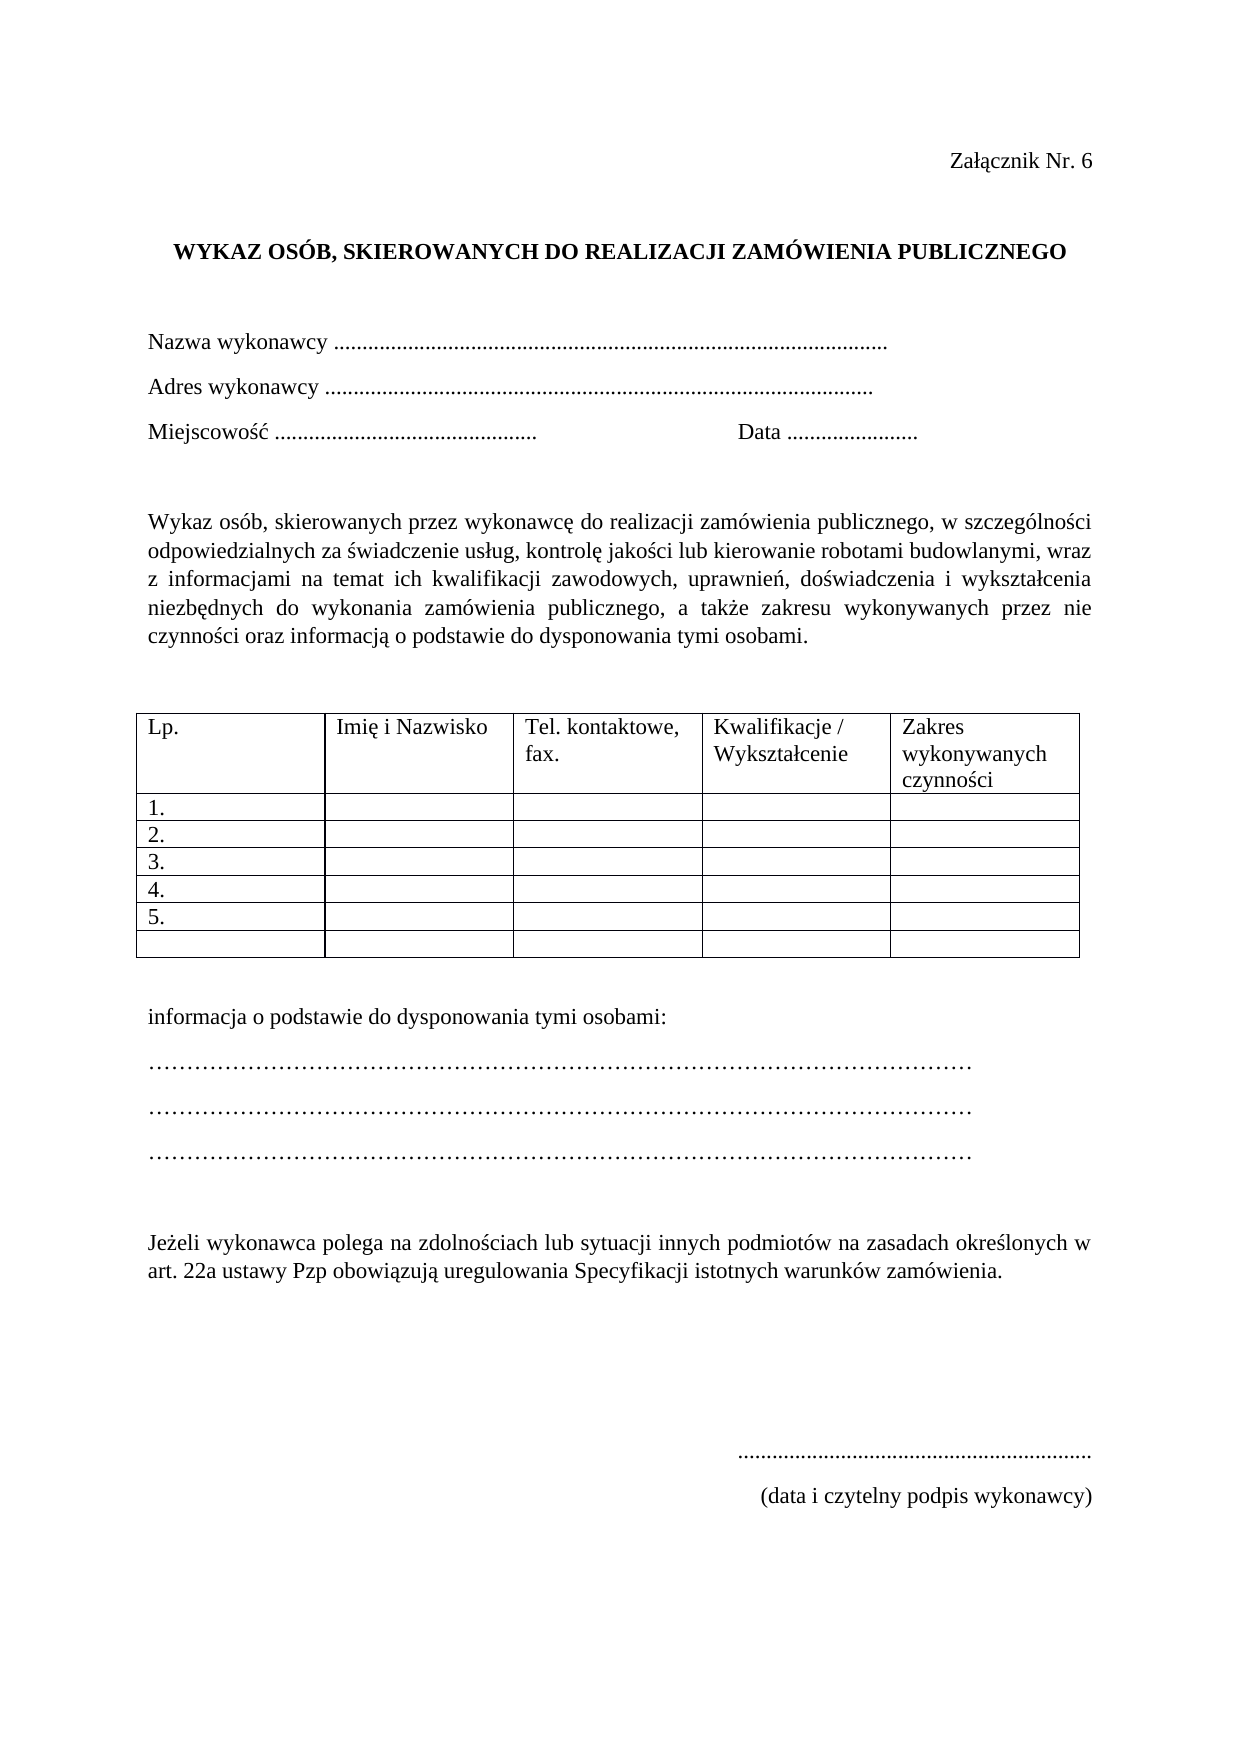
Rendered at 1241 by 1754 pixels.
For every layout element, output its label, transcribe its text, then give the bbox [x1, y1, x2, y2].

text WYKAZ OSÓB, SKIEROWANYCH DO REALIZACJI ZAMÓWIENIA PUBLICZNEGO [148, 238, 1093, 264]
table_cell [326, 903, 513, 929]
text Jeżeli wykonawca polega na zdolnościach lub sytuacji innych podmiotów na zasadach określonych w art. 22a ustawy Pzp obowiązują uregulowania Specyfikacji istotnych warunków zamówienia. [148, 1228, 1093, 1283]
text ……………………………………………………………………………………………… [148, 1138, 1093, 1165]
table_header Kwalifikacje / Wykształcenie [703, 714, 890, 792]
table_cell [326, 848, 513, 875]
table_cell [891, 794, 1079, 820]
table_cell [137, 931, 324, 957]
table_cell [891, 821, 1079, 847]
table_cell [326, 794, 513, 820]
table_cell [326, 876, 513, 902]
table_cell [514, 931, 702, 957]
table_cell [514, 876, 702, 902]
text Załącznik Nr. 6 [148, 148, 1093, 174]
table_cell 3. [137, 848, 324, 875]
table_cell [326, 931, 513, 957]
table_cell 5. [137, 903, 324, 929]
table_header Zakres wykonywanych czynności [891, 714, 1079, 792]
table_cell [514, 848, 702, 875]
text informacja o podstawie do dysponowania tymi osobami: [148, 1003, 1093, 1029]
table_cell [703, 876, 890, 902]
table_cell [514, 903, 702, 929]
table_header Lp. [137, 714, 324, 792]
table_cell [514, 821, 702, 847]
table_header Imię i Nazwisko [326, 714, 513, 792]
text Wykaz osób, skierowanych przez wykonawcę do realizacji zamówienia publicznego, w szczególności odpowiedzialnych za świadczenie usług, kontrolę jakości lub kierowanie robotami budowlanymi, wraz z informacjami na temat ich kwalifikacji zawodowych, uprawnień, doświadczenia i wykształcenia niezbędnych do wykonania zamówienia publicznego, a także zakresu wykonywanych przez nie czynności oraz informacją o podstawie do dysponowania tymi osobami. [148, 508, 1093, 648]
table_cell [703, 903, 890, 929]
table_cell 2. [137, 821, 324, 847]
table_cell [891, 903, 1079, 929]
text Nazwa wykonawcy ................................................................................................. [148, 328, 1093, 354]
table_cell [703, 794, 890, 820]
table_cell 1. [137, 794, 324, 820]
table_cell [891, 876, 1079, 902]
table_cell [891, 848, 1079, 875]
text ……………………………………………………………………………………………… [148, 1093, 1093, 1119]
table_cell [703, 821, 890, 847]
table_cell [703, 931, 890, 957]
text ……………………………………………………………………………………………… [148, 1048, 1093, 1074]
table_cell [703, 848, 890, 875]
text .............................................................. [148, 1437, 1093, 1464]
table_cell [514, 794, 702, 820]
table_cell [326, 821, 513, 847]
table_header Tel. kontaktowe, fax. [514, 714, 702, 792]
table_cell 4. [137, 876, 324, 902]
text Miejscowość .............................................. Data ....................... [148, 418, 1093, 444]
table_cell [891, 931, 1079, 957]
text (data i czytelny podpis wykonawcy) [148, 1482, 1093, 1509]
text Adres wykonawcy ................................................................................................ [148, 373, 1093, 399]
